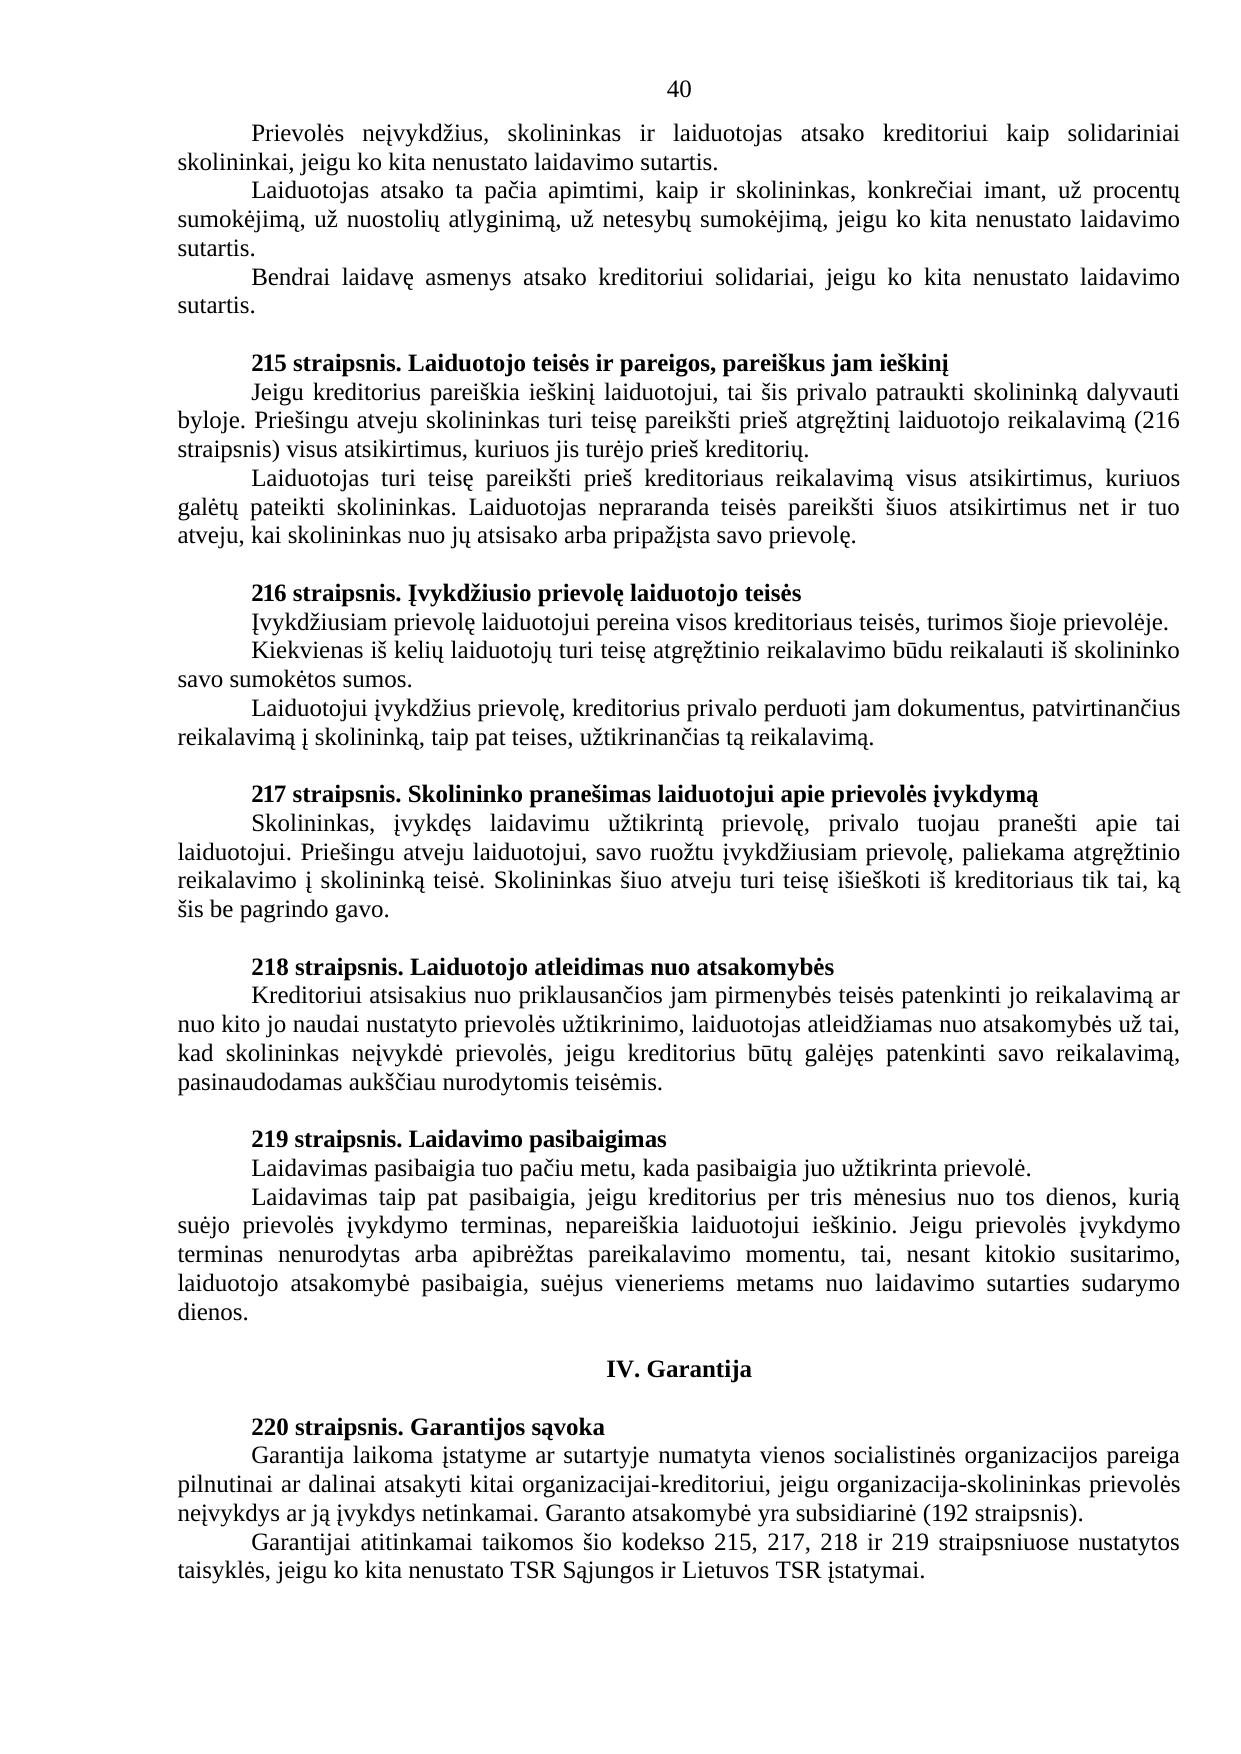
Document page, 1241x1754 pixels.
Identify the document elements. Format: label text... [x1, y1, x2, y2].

text Jeigu kreditorius pareiškia ieškinį laiduotojui, tai šis privalo patraukti skolininką dalyvauti byloje. Priešingu atveju skolininkas turi teisę pareikšti prieš atgręžtinį laiduotojo reikalavimą (216 straipsnis) visus atsikirtimus, kuriuos jis turėjo prieš kreditorių. [177, 377, 1181, 463]
text 218 straipsnis. Laiduotojo atleidimas nuo atsakomybės [251, 952, 1181, 981]
text Prievolės neįvykdžius, skolininkas ir laiduotojas atsako kreditoriui kaip solidariniai skolininkai, jeigu ko kita nenustato laidavimo sutartis. [177, 118, 1181, 176]
text 219 straipsnis. Laidavimo pasibaigimas [251, 1124, 1181, 1153]
text 215 straipsnis. Laiduotojo teisės ir pareigos, pareiškus jam ieškinį [177, 348, 1181, 377]
text Laiduotojas turi teisę pareikšti prieš kreditoriaus reikalavimą visus atsikirtimus, kuriuos galėtų pateikti skolininkas. Laiduotojas nepraranda teisės pareikšti šiuos atsikirtimus net ir tuo atveju, kai skolininkas nuo jų atsisako arba pripažįsta savo prievolę. [177, 463, 1181, 549]
text Laiduotojui įvykdžius prievolę, kreditorius privalo perduoti jam dokumentus, patvirtinančius reikalavimą į skolininką, taip pat teises, užtikrinančias tą reikalavimą. [177, 693, 1181, 751]
text Laidavimas taip pat pasibaigia, jeigu kreditorius per tris mėnesius nuo tos dienos, kurią suėjo prievolės įvykdymo terminas, nepareiškia laiduotojui ieškinio. Jeigu prievolės įvykdymo terminas nenurodytas arba apibrėžtas pareikalavimo momentu, tai, nesant kitokio susitarimo, laiduotojo atsakomybė pasibaigia, suėjus vieneriems metams nuo laidavimo sutarties sudarymo dienos. [177, 1182, 1181, 1326]
text 217 straipsnis. Skolininko pranešimas laiduotojui apie prievolės įvykdymą [177, 779, 1181, 808]
text Kreditoriui atsisakius nuo priklausančios jam pirmenybės teisės patenkinti jo reikalavimą ar nuo kito jo naudai nustatyto prievolės užtikrinimo, laiduotojas atleidžiamas nuo atsakomybės už tai, kad skolininkas neįvykdė prievolės, jeigu kreditorius būtų galėjęs patenkinti savo reikalavimą, pasinaudodamas aukščiau nurodytomis teisėmis. [177, 981, 1181, 1096]
text Garantijai atitinkamai taikomos šio kodekso 215, 217, 218 ir 219 straipsniuose nustatytos taisyklės, jeigu ko kita nenustato TSR Sąjungos ir Lietuvos TSR įstatymai. [177, 1527, 1181, 1584]
text Skolininkas, įvykdęs laidavimu užtikrintą prievolę, privalo tuojau pranešti apie tai laiduotojui. Priešingu atveju laiduotojui, savo ruožtu įvykdžiusiam prievolę, paliekama atgręžtinio reikalavimo į skolininką teisė. Skolininkas šiuo atveju turi teisę išieškoti iš kreditoriaus tik tai, ką šis be pagrindo gavo. [177, 808, 1181, 923]
text Laiduotojas atsako ta pačia apimtimi, kaip ir skolininkas, konkrečiai imant, už procentų sumokėjimą, už nuostolių atlyginimą, už netesybų sumokėjimą, jeigu ko kita nenustato laidavimo sutartis. [177, 176, 1181, 262]
text 220 straipsnis. Garantijos sąvoka [251, 1412, 1181, 1441]
text 216 straipsnis. Įvykdžiusio prievolę laiduotojo teisės [177, 578, 1181, 607]
text Bendrai laidavę asmenys atsako kreditoriui solidariai, jeigu ko kita nenustato laidavimo sutartis. [177, 262, 1181, 319]
text Įvykdžiusiam prievolę laiduotojui pereina visos kreditoriaus teisės, turimos šioje prievolėje. [177, 607, 1181, 636]
text Kiekvienas iš kelių laiduotojų turi teisę atgręžtinio reikalavimo būdu reikalauti iš skolininko savo sumokėtos sumos. [177, 636, 1181, 693]
text IV. Garantija [177, 1354, 1181, 1383]
text Laidavimas pasibaigia tuo pačiu metu, kada pasibaigia juo užtikrinta prievolė. [177, 1153, 1181, 1182]
text Garantija laikoma įstatyme ar sutartyje numatyta vienos socialistinės organizacijos pareiga pilnutinai ar dalinai atsakyti kitai organizacijai-kreditoriui, jeigu organizacija-skolininkas prievolės neįvykdys ar ją įvykdys netinkamai. Garanto atsakomybė yra subsidiarinė (192 straipsnis). [177, 1441, 1181, 1527]
